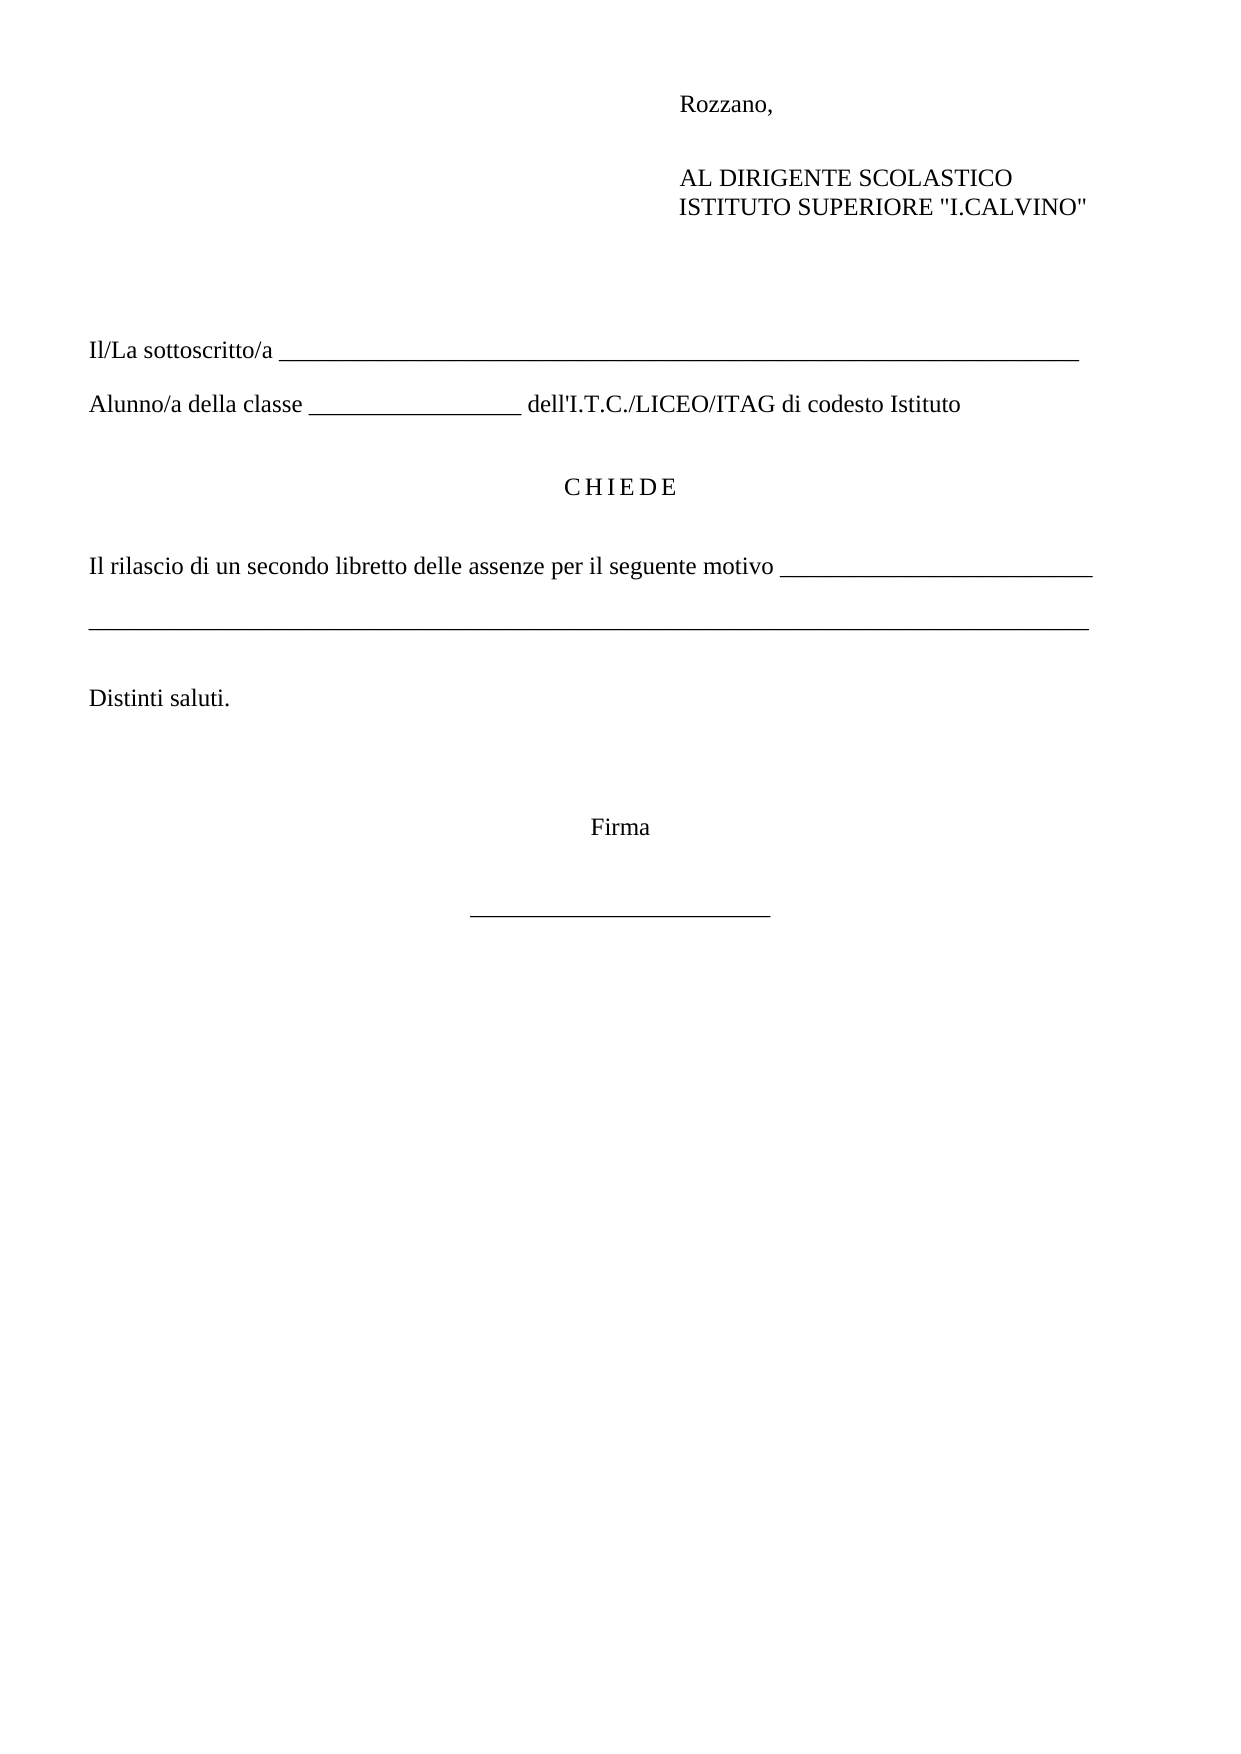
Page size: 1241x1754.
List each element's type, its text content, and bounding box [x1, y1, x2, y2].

text Alunno/a della classe _________________ dell'I.T.C./LICEO/ITAG di codesto Istituto [89, 389, 1152, 418]
text Firma [89, 812, 1152, 841]
text Il/La sottoscritto/a ________________________________________________________________ [89, 335, 1152, 364]
text ________________________ [89, 891, 1152, 919]
text Rozzano, [89, 89, 1152, 117]
text CHIEDE [89, 472, 1152, 501]
text AL DIRIGENTE SCOLASTICO ISTITUTO SUPERIORE "I.CALVINO" [679, 163, 1152, 221]
text ________________________________________________________________________________ [89, 604, 1152, 633]
text Il rilascio di un secondo libretto delle assenze per il seguente motivo _________________________ [89, 551, 1152, 579]
text Distinti saluti. [89, 683, 1152, 712]
